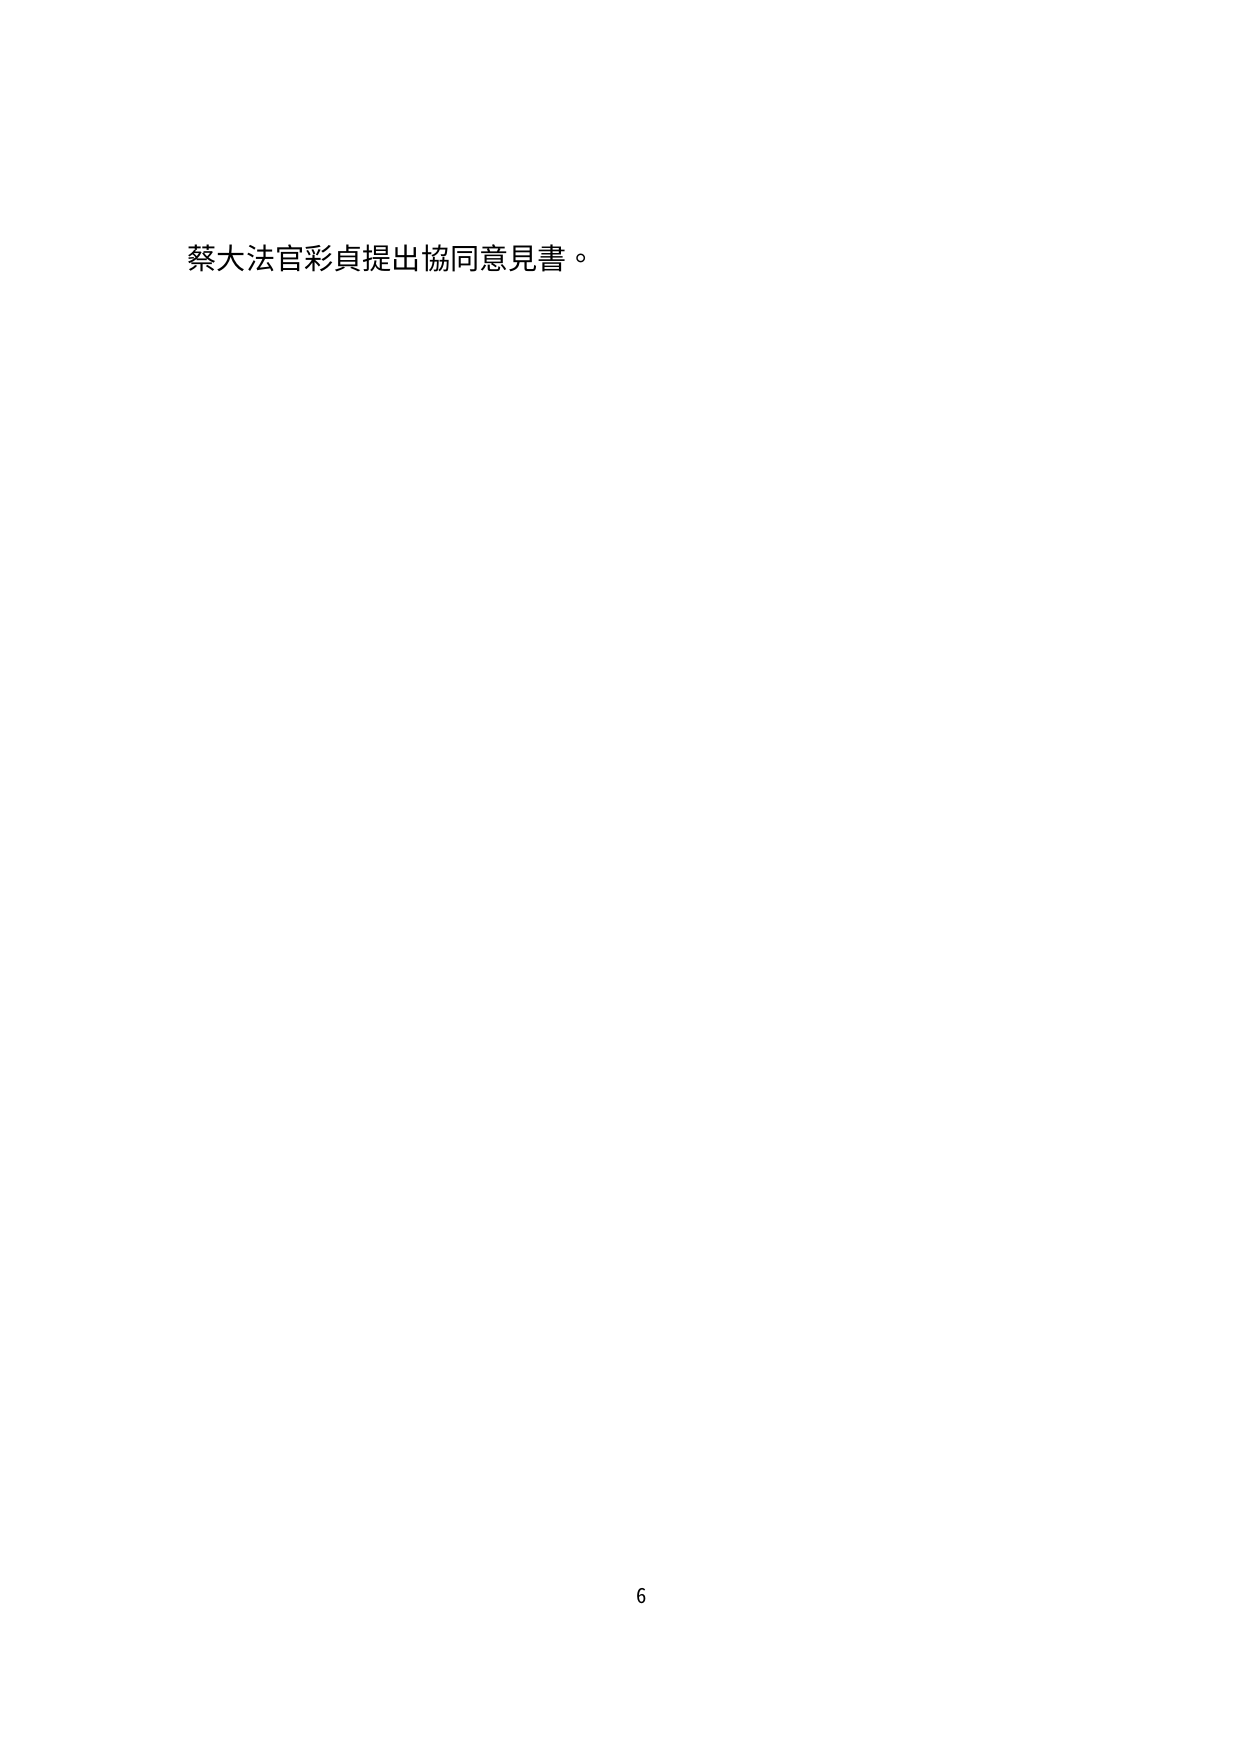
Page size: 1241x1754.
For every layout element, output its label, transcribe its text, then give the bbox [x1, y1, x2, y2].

text 蔡大法官彩貞提出協同意見書。 [187, 236, 1053, 278]
